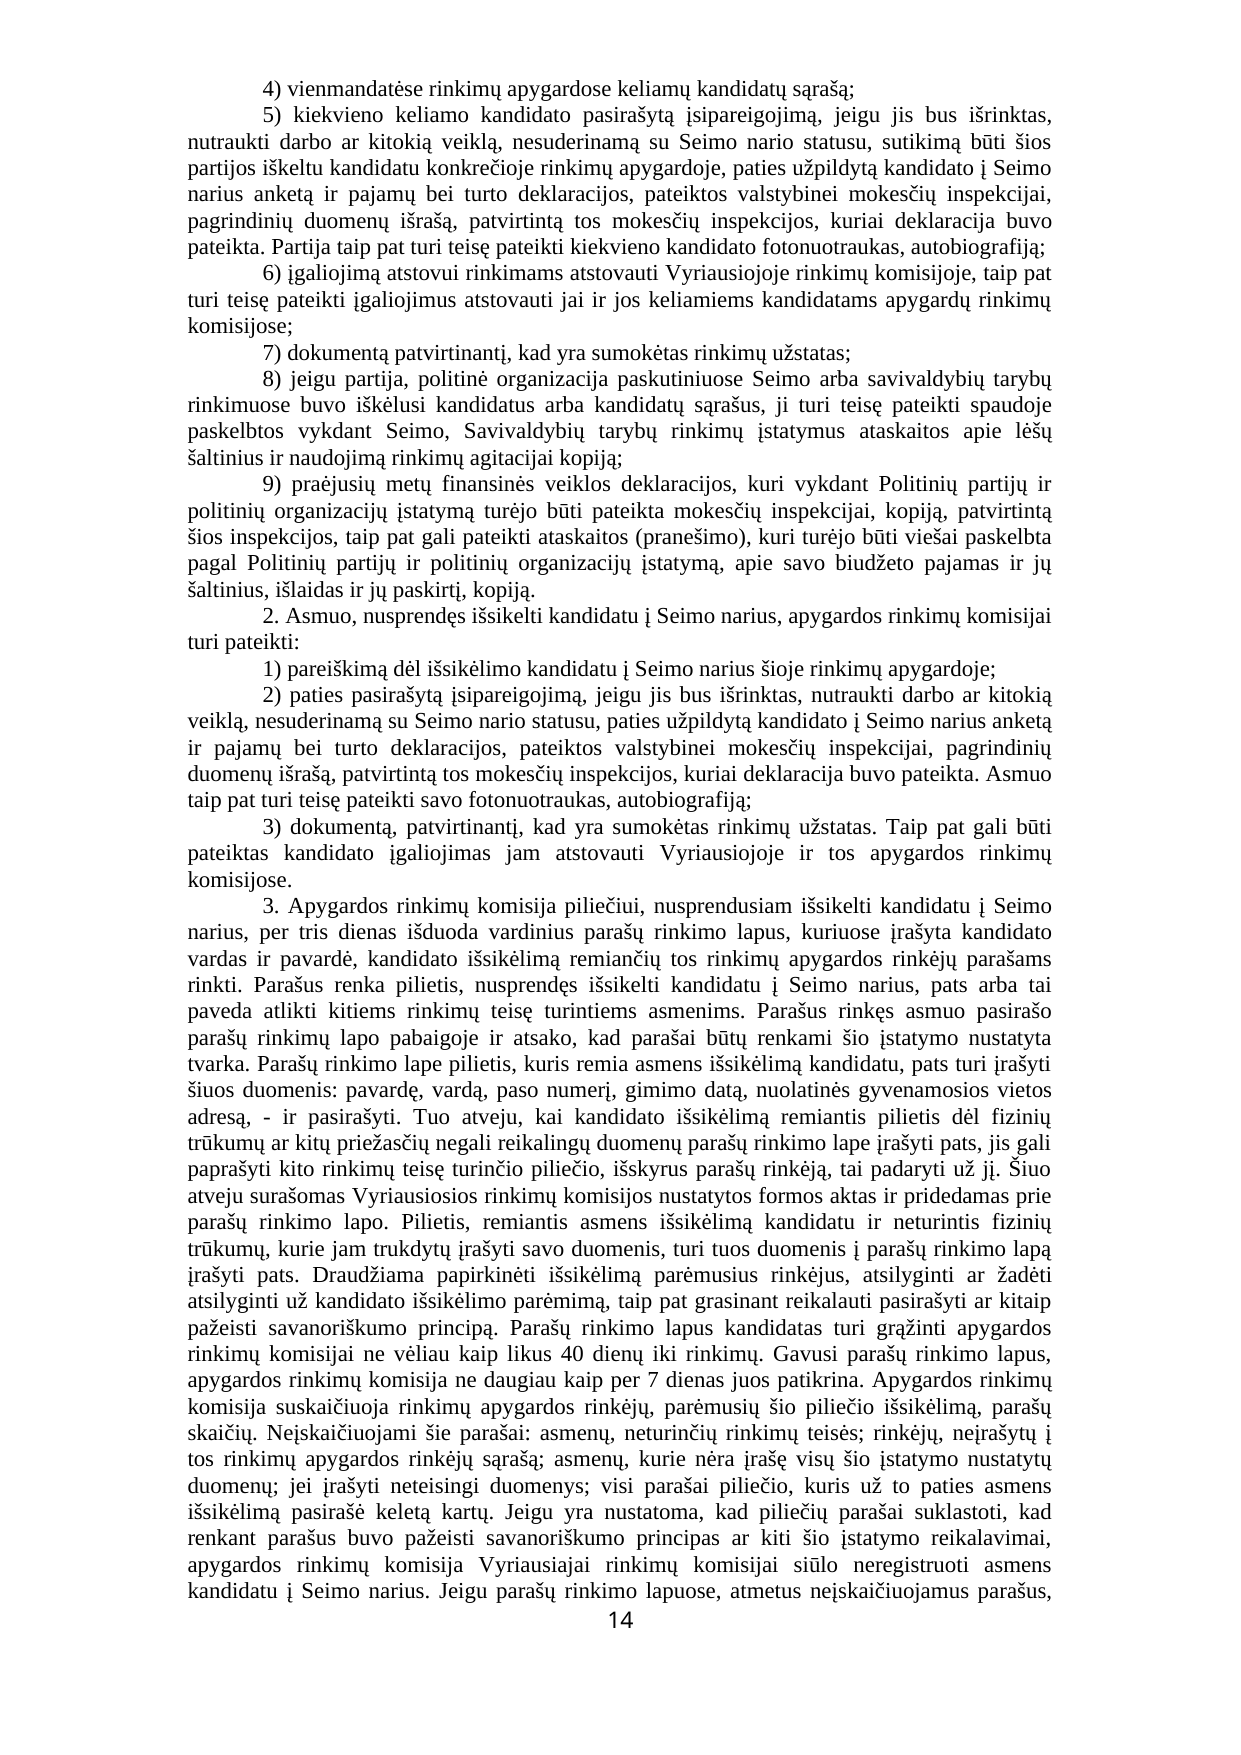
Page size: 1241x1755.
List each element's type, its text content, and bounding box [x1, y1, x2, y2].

text 9) praėjusių metų finansinės veiklos deklaracijos, kuri vykdant Politinių partijų ir politinių organizacijų įstatymą turėjo būti pateikta mokesčių inspekcijai, kopiją, patvirtintą šios inspekcijos, taip pat gali pateikti ataskaitos (pranešimo), kuri turėjo būti viešai paskelbta pagal Politinių partijų ir politinių organizacijų įstatymą, apie savo biudžeto pajamas ir jų šaltinius, išlaidas ir jų paskirtį, kopiją. [187, 470, 1053, 602]
text 1) pareiškimą dėl išsikėlimo kandidatu į Seimo narius šioje rinkimų apygardoje; [187, 655, 1053, 681]
text 2. Asmuo, nusprendęs išsikelti kandidatu į Seimo narius, apygardos rinkimų komisijai turi pateikti: [187, 602, 1053, 655]
text 3. Apygardos rinkimų komisija piliečiui, nusprendusiam išsikelti kandidatu į Seimo narius, per tris dienas išduoda vardinius parašų rinkimo lapus, kuriuose įrašyta kandidato vardas ir pavardė, kandidato išsikėlimą remiančių tos rinkimų apygardos rinkėjų parašams rinkti. Parašus renka pilietis, nusprendęs išsikelti kandidatu į Seimo narius, pats arba tai paveda atlikti kitiems rinkimų teisę turintiems asmenims. Parašus rinkęs asmuo pasirašo parašų rinkimų lapo pabaigoje ir atsako, kad parašai būtų renkami šio įstatymo nustatyta tvarka. Parašų rinkimo lape pilietis, kuris remia asmens išsikėlimą kandidatu, pats turi įrašyti šiuos duomenis: pavardę, vardą, paso numerį, gimimo datą, nuolatinės gyvenamosios vietos adresą, - ir pasirašyti. Tuo atveju, kai kandidato išsikėlimą remiantis pilietis dėl fizinių trūkumų ar kitų priežasčių negali reikalingų duomenų parašų rinkimo lape įrašyti pats, jis gali paprašyti kito rinkimų teisę turinčio piliečio, išskyrus parašų rinkėją, tai padaryti už jį. Šiuo atveju surašomas Vyriausiosios rinkimų komisijos nustatytos formos aktas ir pridedamas prie parašų rinkimo lapo. Pilietis, remiantis asmens išsikėlimą kandidatu ir neturintis fizinių trūkumų, kurie jam trukdytų įrašyti savo duomenis, turi tuos duomenis į parašų rinkimo lapą įrašyti pats. Draudžiama papirkinėti išsikėlimą parėmusius rinkėjus, atsilyginti ar žadėti atsilyginti už kandidato išsikėlimo parėmimą, taip pat grasinant reikalauti pasirašyti ar kitaip pažeisti savanoriškumo principą. Parašų rinkimo lapus kandidatas turi grąžinti apygardos rinkimų komisijai ne vėliau kaip likus 40 dienų iki rinkimų. Gavusi parašų rinkimo lapus, apygardos rinkimų komisija ne daugiau kaip per 7 dienas juos patikrina. Apygardos rinkimų komisija suskaičiuoja rinkimų apygardos rinkėjų, parėmusių šio piliečio išsikėlimą, parašų skaičių. Neįskaičiuojami šie parašai: asmenų, neturinčių rinkimų teisės; rinkėjų, neįrašytų į tos rinkimų apygardos rinkėjų sąrašą; asmenų, kurie nėra įrašę visų šio įstatymo nustatytų duomenų; jei įrašyti neteisingi duomenys; visi parašai piliečio, kuris už to paties asmens išsikėlimą pasirašė keletą kartų. Jeigu yra nustatoma, kad piliečių parašai suklastoti, kad renkant parašus buvo pažeisti savanoriškumo principas ar kiti šio įstatymo reikalavimai, apygardos rinkimų komisija Vyriausiajai rinkimų komisijai siūlo neregistruoti asmens kandidatu į Seimo narius. Jeigu parašų rinkimo lapuose, atmetus neįskaičiuojamus parašus, [187, 892, 1053, 1603]
text 3) dokumentą, patvirtinantį, kad yra sumokėtas rinkimų užstatas. Taip pat gali būti pateiktas kandidato įgaliojimas jam atstovauti Vyriausiojoje ir tos apygardos rinkimų komisijose. [187, 813, 1053, 892]
text 8) jeigu partija, politinė organizacija paskutiniuose Seimo arba savivaldybių tarybų rinkimuose buvo iškėlusi kandidatus arba kandidatų sąrašus, ji turi teisę pateikti spaudoje paskelbtos vykdant Seimo, Savivaldybių tarybų rinkimų įstatymus ataskaitos apie lėšų šaltinius ir naudojimą rinkimų agitacijai kopiją; [187, 365, 1053, 470]
text 7) dokumentą patvirtinantį, kad yra sumokėtas rinkimų užstatas; [187, 338, 1053, 365]
text 5) kiekvieno keliamo kandidato pasirašytą įsipareigojimą, jeigu jis bus išrinktas, nutraukti darbo ar kitokią veiklą, nesuderinamą su Seimo nario statusu, sutikimą būti šios partijos iškeltu kandidatu konkrečioje rinkimų apygardoje, paties užpildytą kandidato į Seimo narius anketą ir pajamų bei turto deklaracijos, pateiktos valstybinei mokesčių inspekcijai, pagrindinių duomenų išrašą, patvirtintą tos mokesčių inspekcijos, kuriai deklaracija buvo pateikta. Partija taip pat turi teisę pateikti kiekvieno kandidato fotonuotraukas, autobiografiją; [187, 101, 1053, 259]
text 2) paties pasirašytą įsipareigojimą, jeigu jis bus išrinktas, nutraukti darbo ar kitokią veiklą, nesuderinamą su Seimo nario statusu, paties užpildytą kandidato į Seimo narius anketą ir pajamų bei turto deklaracijos, pateiktos valstybinei mokesčių inspekcijai, pagrindinių duomenų išrašą, patvirtintą tos mokesčių inspekcijos, kuriai deklaracija buvo pateikta. Asmuo taip pat turi teisę pateikti savo fotonuotraukas, autobiografiją; [187, 681, 1053, 813]
text 6) įgaliojimą atstovui rinkimams atstovauti Vyriausiojoje rinkimų komisijoje, taip pat turi teisę pateikti įgaliojimus atstovauti jai ir jos keliamiems kandidatams apygardų rinkimų komisijose; [187, 259, 1053, 338]
text 4) vienmandatėse rinkimų apygardose keliamų kandidatų sąrašą; [187, 75, 1053, 101]
